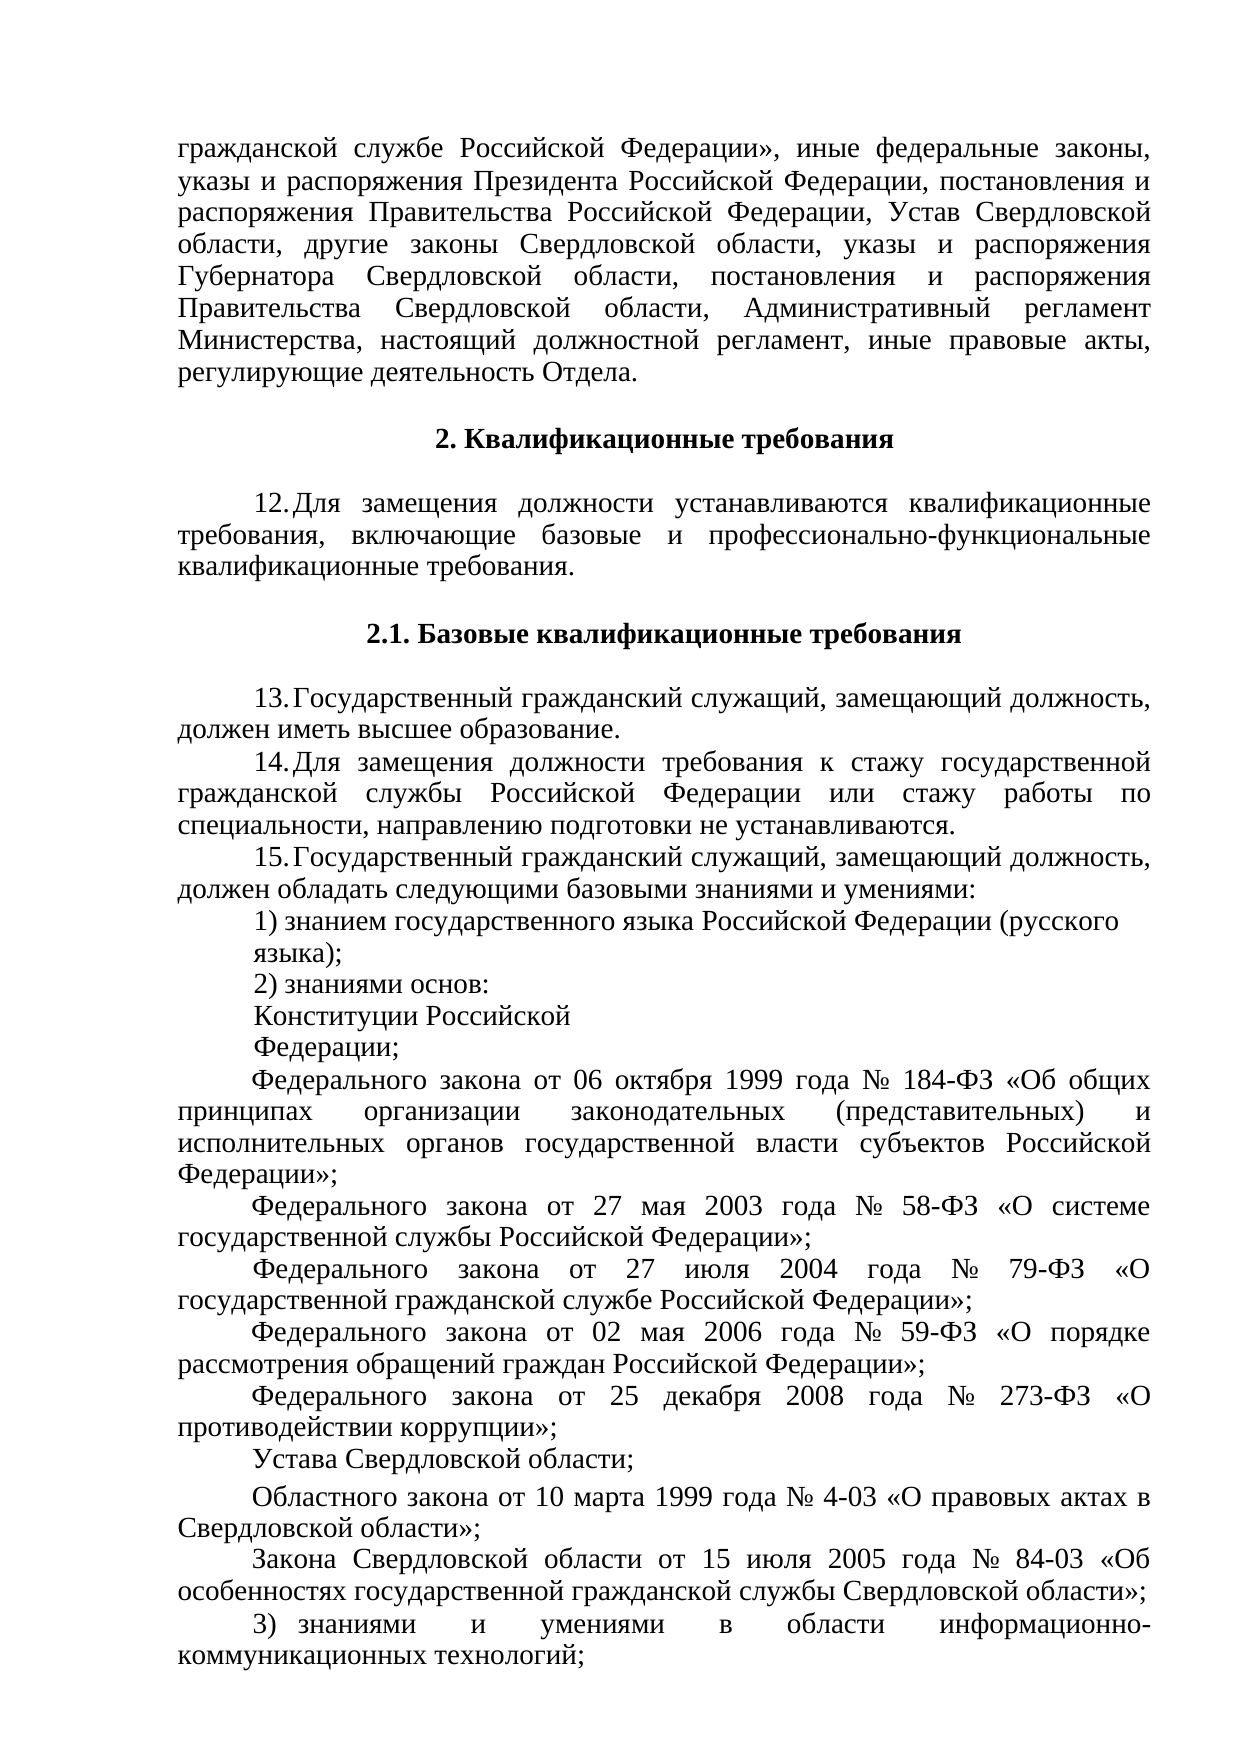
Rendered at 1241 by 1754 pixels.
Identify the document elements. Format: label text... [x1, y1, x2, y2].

text Федерального закона от 06 октября 1999 года № 184-ФЗ «Об общих принципах организации законодательных (представительных) и исполнительных органов государственной власти субъектов Российской Федерации»; [177, 1064, 1152, 1190]
text 2. Квалификационные требования [177, 421, 1152, 455]
text Федерального закона от 02 мая 2006 года № 59-ФЗ «О порядке рассмотрения обращений граждан Российской Федерации»; [177, 1317, 1152, 1379]
list Для замещения должности требования к стажу государственной гражданской службы Российской Федерации или стажу работы по специальности, направлению подготовки не устанавливаются. [177, 746, 1152, 841]
text Областного закона от 10 марта 1999 года № 4-03 «О правовых актах в Свердловской области»; [177, 1481, 1152, 1544]
text 2.1. Базовые квалификационные требования [177, 616, 1151, 649]
list Государственный гражданский служащий, замещающий должность, должен иметь высшее образование. [177, 682, 1152, 745]
list Государственный гражданский служащий, замещающий должность, должен обладать следующими базовыми знаниями и умениями: [177, 842, 1152, 904]
text Федерального закона от 25 декабря 2008 года № 273-ФЗ «О противодействии коррупции»; [177, 1380, 1152, 1443]
list знаниями основ: Конституции Российской Федерации; [253, 968, 648, 1063]
text Федерального закона от 27 мая 2003 года № 58-ФЗ «О системе государственной службы Российской Федерации»; [177, 1190, 1152, 1253]
list Для замещения должности устанавливаются квалификационные требования, включающие базовые и профессионально-функциональные квалификационные требования. [177, 488, 1152, 582]
list знанием государственного языка Российской Федерации (русского языка); [253, 906, 1152, 968]
text Закона Свердловской области от 15 июля 2005 года № 84-03 «Об особенностях государственной гражданской службы Свердловской области»; [177, 1544, 1152, 1607]
text Федерального закона от 27 июля 2004 года № 79-ФЗ «О государственной гражданской службе Российской Федерации»; [177, 1253, 1151, 1316]
list гражданской службе Российской Федерации», иные федеральные законы, указы и распоряжения Президента Российской Федерации, постановления и распоряжения Правительства Российской Федерации, Устав Свердловской области, другие законы Свердловской области, указы и распоряжения Губернатора Свердловской области, постановления и распоряжения Правительства Свердловской области, Административный регламент Министерства, настоящий должностной регламент, иные правовые акты, регулирующие деятельность Отдела. [177, 132, 1152, 388]
text Устава Свердловской области; [252, 1443, 1152, 1474]
list знаниями и умениями в области информационно-коммуникационных технологий; [177, 1608, 1152, 1671]
